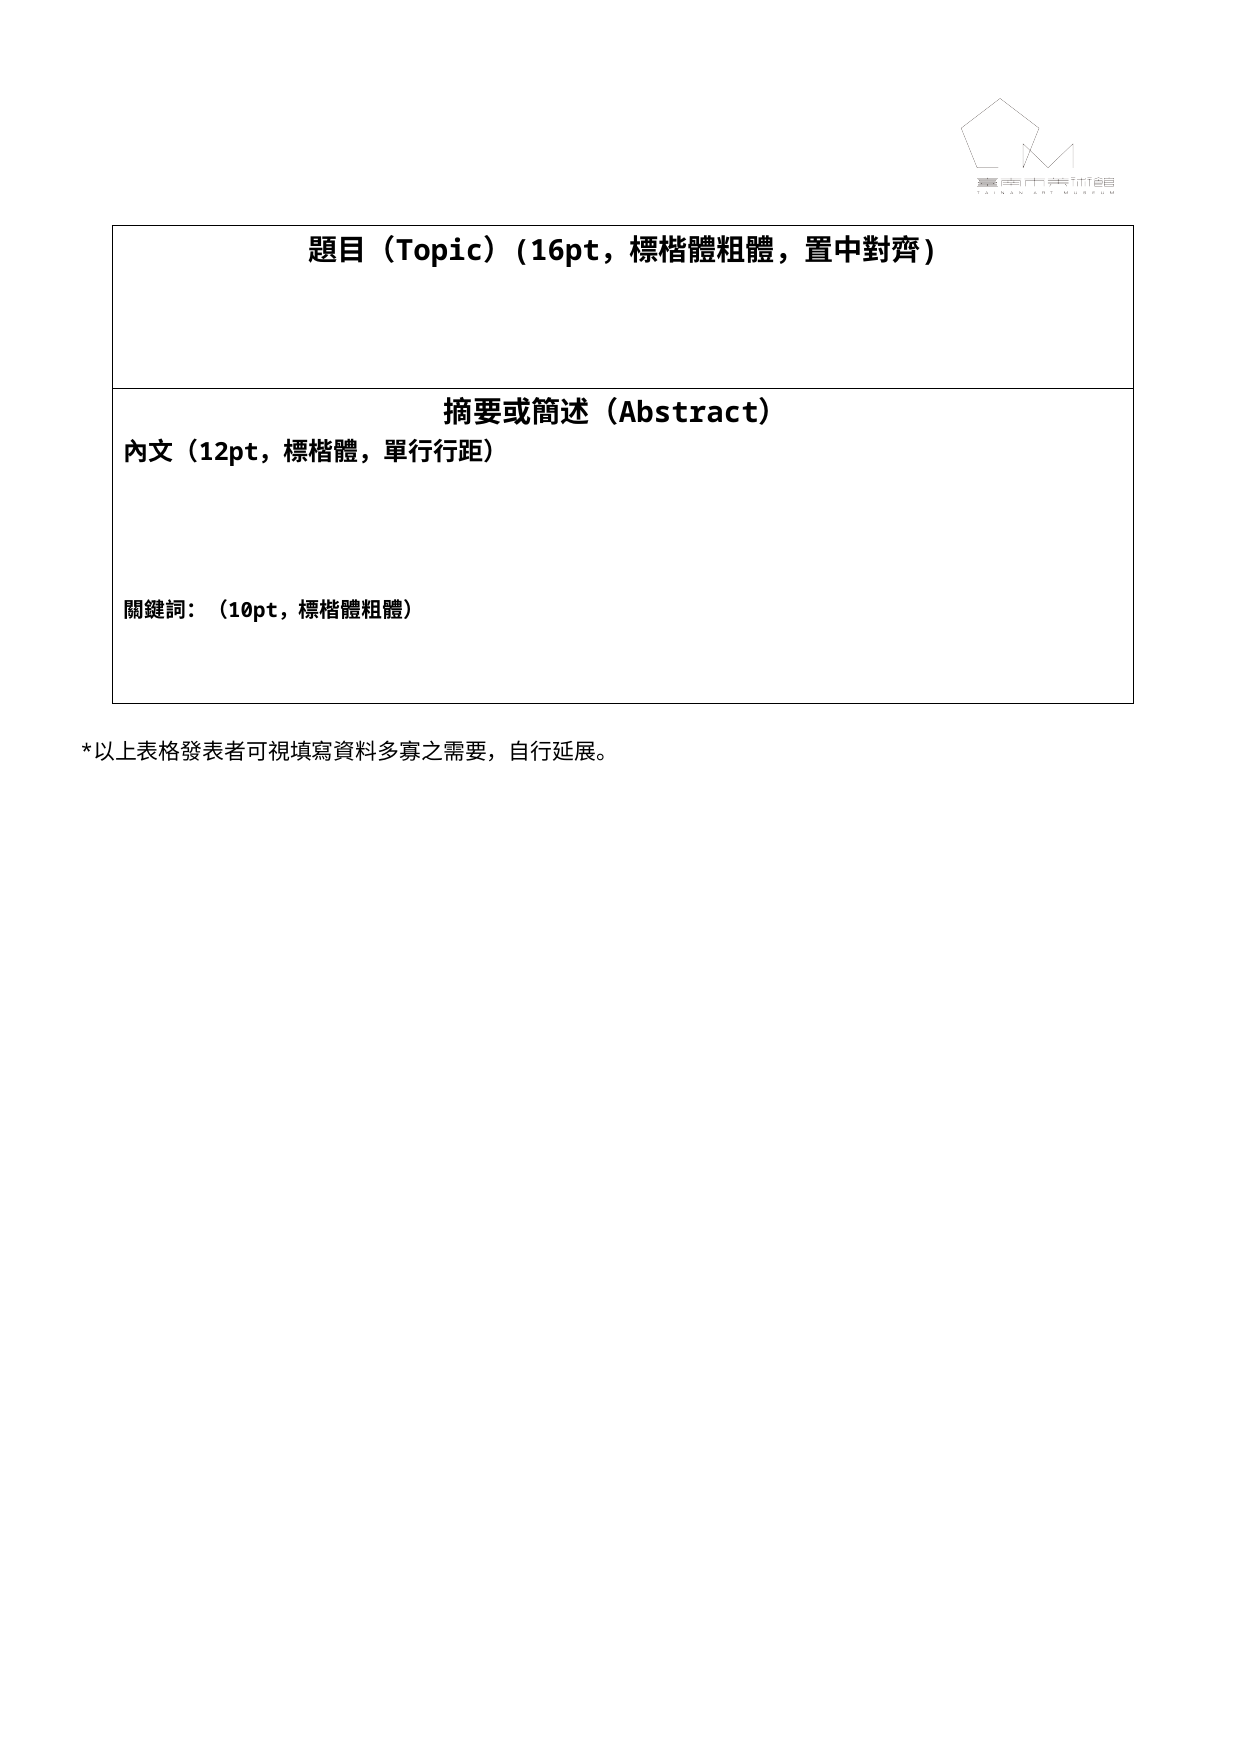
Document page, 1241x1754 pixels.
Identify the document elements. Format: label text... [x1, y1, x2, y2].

table_cell 摘要或簡述（Abstract） 內文（12pt，標楷體，單行行距） 關鍵詞：（10pt，標楷體粗體） [113, 389, 1133, 703]
text *以上表格發表者可視填寫資料多寡之需要，自行延展。 [80, 734, 1128, 766]
picture [947, 88, 1128, 204]
table_header 題目（Topic）(16pt，標楷體粗體，置中對齊) [113, 226, 1133, 387]
